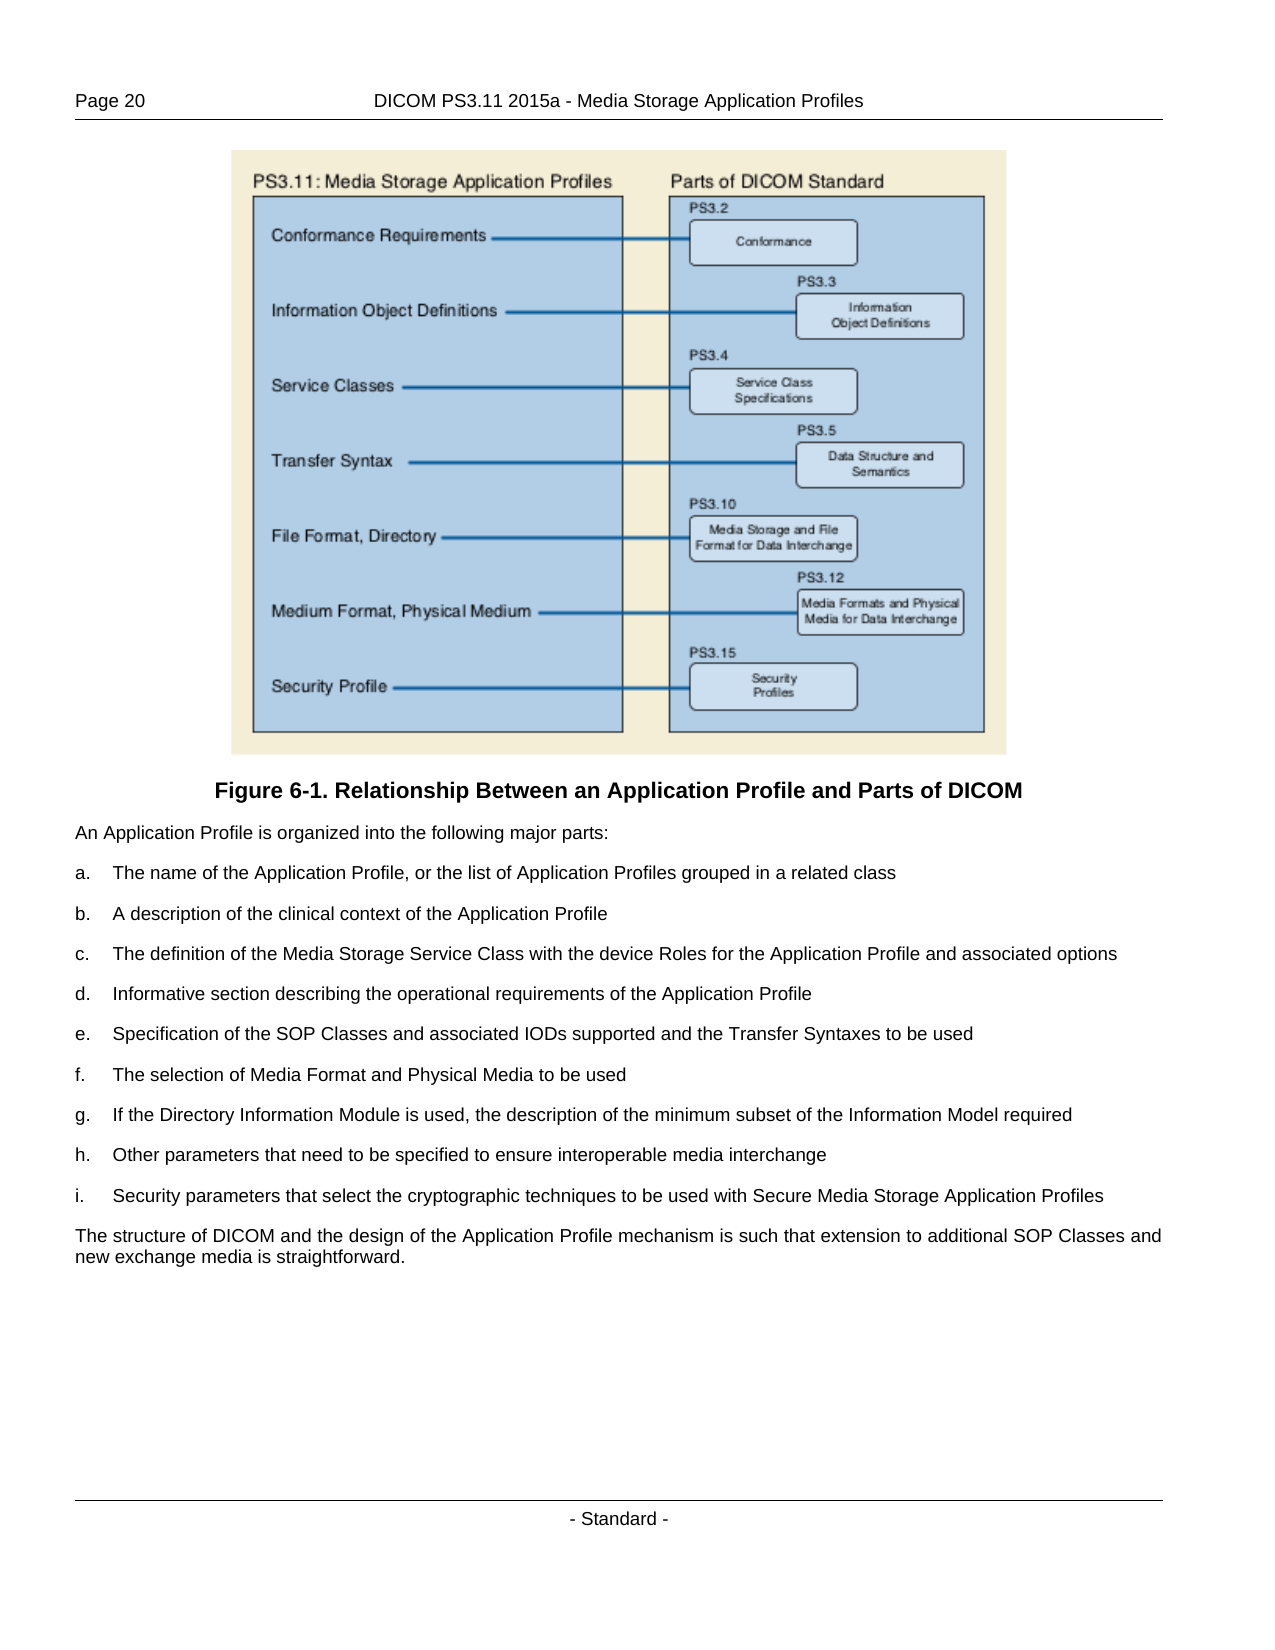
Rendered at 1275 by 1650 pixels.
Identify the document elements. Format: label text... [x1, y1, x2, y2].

list A description of the clinical context of the Application Profile [75, 902, 1162, 924]
list If the Directory Information Module is used, the description of the minimum subset of the Information Model required [75, 1104, 1162, 1125]
text The structure of DICOM and the design of the Application Profile mechanism is such that extension to additional SOP Classes and new exchange media is straightforward. [75, 1225, 1162, 1268]
list The definition of the Media Storage Service Class with the device Roles for the Application Profile and associated options [75, 943, 1162, 964]
list Informative section describing the operational requirements of the Application Profile [75, 983, 1162, 1004]
list The selection of Media Format and Physical Media to be used [75, 1063, 1162, 1085]
list Other parameters that need to be specified to ensure interoperable media interchange [75, 1144, 1162, 1166]
text An Application Profile is organized into the following major parts: [75, 822, 1162, 843]
picture [231, 150, 1007, 755]
list Specification of the SOP Classes and associated IODs supported and the Transfer Syntaxes to be used [75, 1023, 1162, 1045]
list Security parameters that select the cryptographic techniques to be used with Secure Media Storage Application Profiles [75, 1184, 1162, 1206]
text Figure 6-1. Relationship Between an Application Profile and Parts of DICOM [75, 777, 1162, 803]
list The name of the Application Profile, or the list of Application Profiles grouped in a related class [75, 862, 1162, 883]
